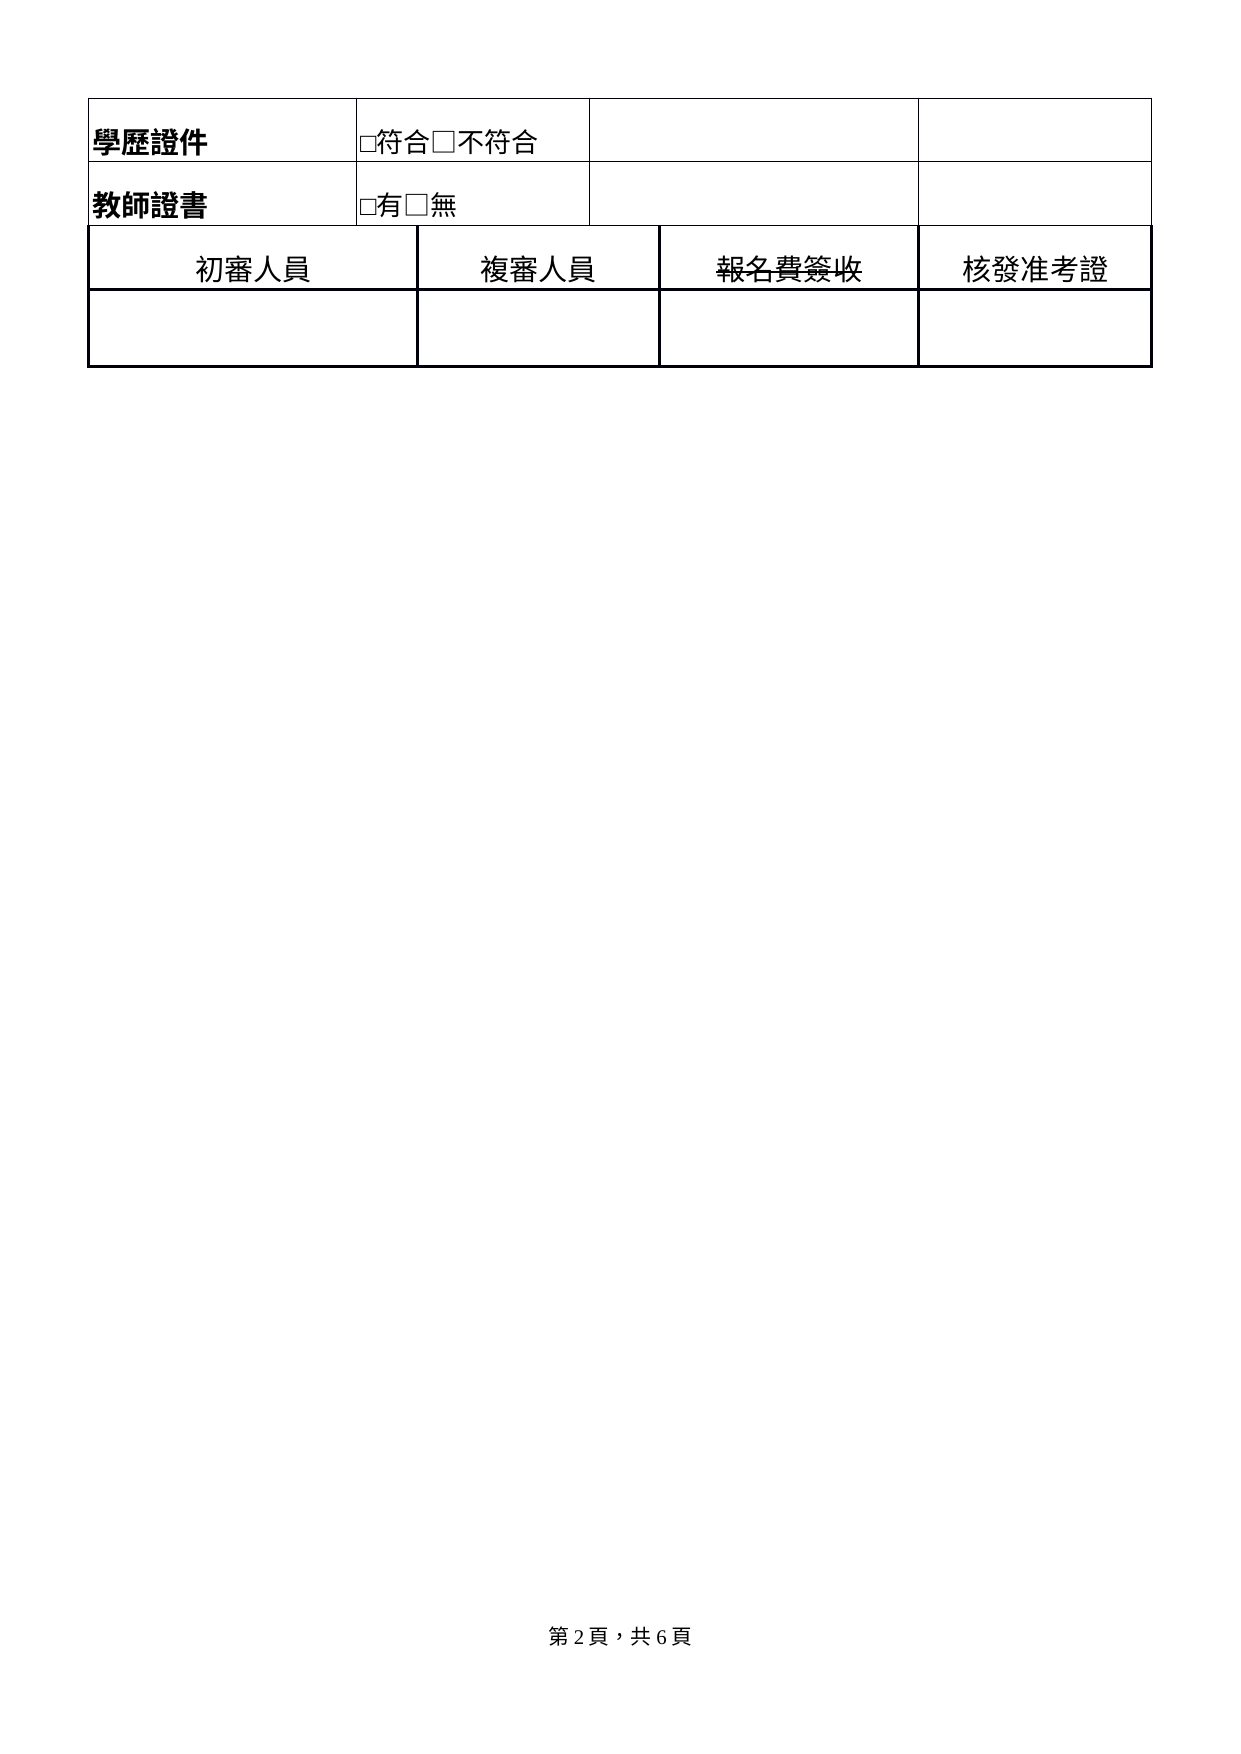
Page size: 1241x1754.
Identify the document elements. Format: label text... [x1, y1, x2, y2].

table_cell [590, 162, 918, 225]
table_cell [661, 291, 917, 364]
table_cell [90, 291, 416, 364]
table_cell □符合□不符合 [357, 99, 589, 161]
table_cell [590, 99, 918, 161]
table_cell □有□無 [357, 162, 589, 225]
table_cell [919, 162, 1151, 225]
table_cell 報名費簽收 [661, 226, 917, 288]
table_cell 學歷證件 [89, 99, 356, 161]
table_cell 教師證書 [89, 162, 356, 225]
table_cell [920, 291, 1150, 364]
table_cell 初審人員 [90, 226, 416, 288]
table_cell [919, 99, 1151, 161]
table_cell 核發准考證 [920, 226, 1150, 288]
table_cell 複審人員 [419, 226, 658, 288]
table_cell [419, 291, 658, 364]
